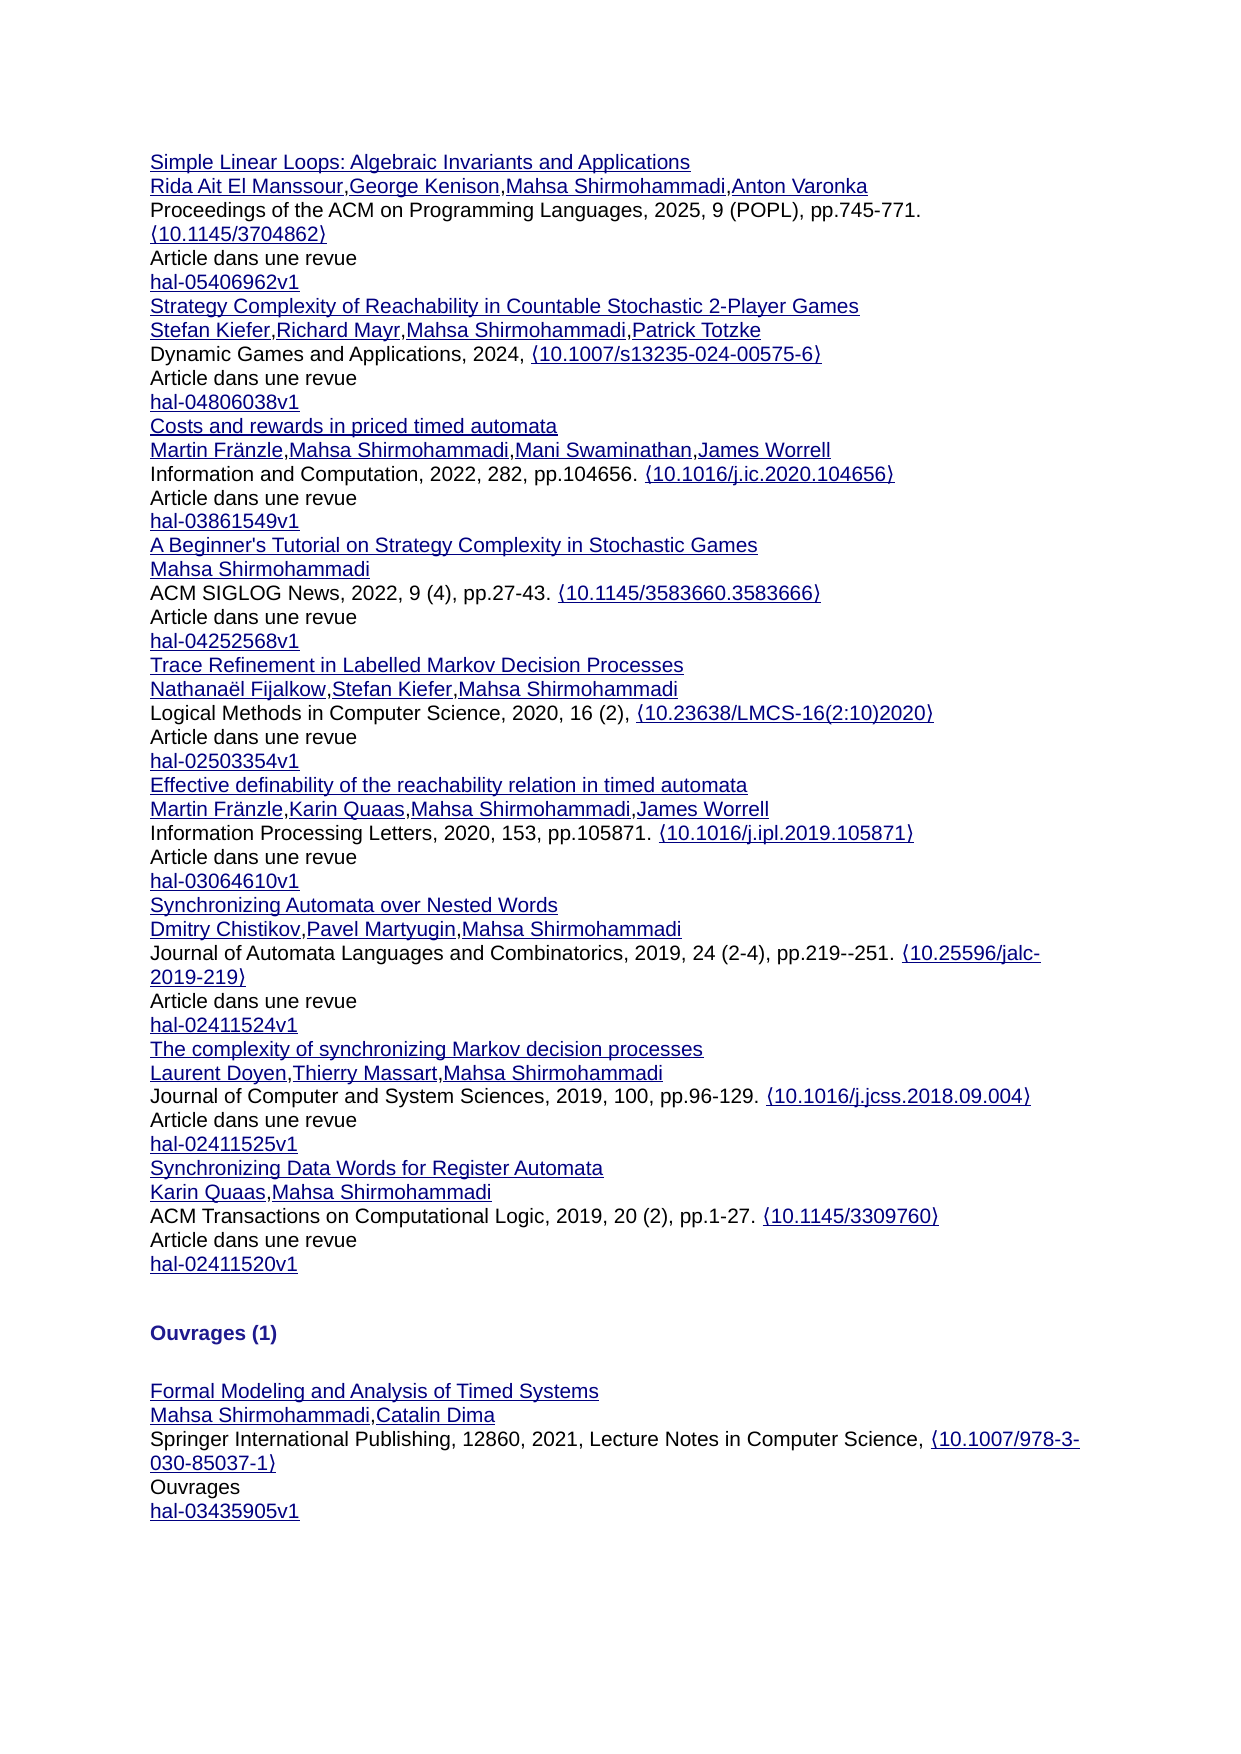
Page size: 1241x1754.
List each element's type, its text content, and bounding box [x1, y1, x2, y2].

table_cell Effective definability of the reachability relation in timed automata Martin Fränzle,Karin Quaas,Mahsa Shirmohammadi,James Worrell Information Processing Letters, 2020, 153, pp.105871. ⟨10.1016/j.ipl.2019.105871⟩ Article dans une revue hal-03064610v1 [150, 773, 1090, 893]
subtitle Ouvrages (1) [150, 1321, 1090, 1345]
table_cell Trace Refinement in Labelled Markov Decision Processes Nathanaël Fijalkow,Stefan Kiefer,Mahsa Shirmohammadi Logical Methods in Computer Science, 2020, 16 (2), ⟨10.23638/LMCS-16(2:10)2020⟩ Article dans une revue hal-02503354v1 [150, 653, 1090, 773]
table_cell Strategy Complexity of Reachability in Countable Stochastic 2-Player Games Stefan Kiefer,Richard Mayr,Mahsa Shirmohammadi,Patrick Totzke Dynamic Games and Applications, 2024, ⟨10.1007/s13235-024-00575-6⟩ Article dans une revue hal-04806038v1 [150, 294, 1090, 413]
table_header Formal Modeling and Analysis of Timed Systems Mahsa Shirmohammadi,Catalin Dima Springer International Publishing, 12860, 2021, Lecture Notes in Computer Science, ⟨10.1007/978-3-030-85037-1⟩ Ouvrages hal-03435905v1 [150, 1379, 1090, 1523]
table_cell The complexity of synchronizing Markov decision processes Laurent Doyen,Thierry Massart,Mahsa Shirmohammadi Journal of Computer and System Sciences, 2019, 100, pp.96-129. ⟨10.1016/j.jcss.2018.09.004⟩ Article dans une revue hal-02411525v1 [150, 1036, 1090, 1156]
table_cell Synchronizing Automata over Nested Words Dmitry Chistikov,Pavel Martyugin,Mahsa Shirmohammadi Journal of Automata Languages and Combinatorics, 2019, 24 (2-4), pp.219--251. ⟨10.25596/jalc-2019-219⟩ Article dans une revue hal-02411524v1 [150, 893, 1090, 1036]
table_cell A Beginner's Tutorial on Strategy Complexity in Stochastic Games Mahsa Shirmohammadi ACM SIGLOG News, 2022, 9 (4), pp.27-43. ⟨10.1145/3583660.3583666⟩ Article dans une revue hal-04252568v1 [150, 533, 1090, 653]
table_header Simple Linear Loops: Algebraic Invariants and Applications Rida Ait El Manssour,George Kenison,Mahsa Shirmohammadi,Anton Varonka Proceedings of the ACM on Programming Languages, 2025, 9 (POPL), pp.745-771. ⟨10.1145/3704862⟩ Article dans une revue hal-05406962v1 [150, 150, 1090, 294]
table_cell Synchronizing Data Words for Register Automata Karin Quaas,Mahsa Shirmohammadi ACM Transactions on Computational Logic, 2019, 20 (2), pp.1-27. ⟨10.1145/3309760⟩ Article dans une revue hal-02411520v1 [150, 1156, 1090, 1276]
table_cell Costs and rewards in priced timed automata Martin Fränzle,Mahsa Shirmohammadi,Mani Swaminathan,James Worrell Information and Computation, 2022, 282, pp.104656. ⟨10.1016/j.ic.2020.104656⟩ Article dans une revue hal-03861549v1 [150, 414, 1090, 533]
